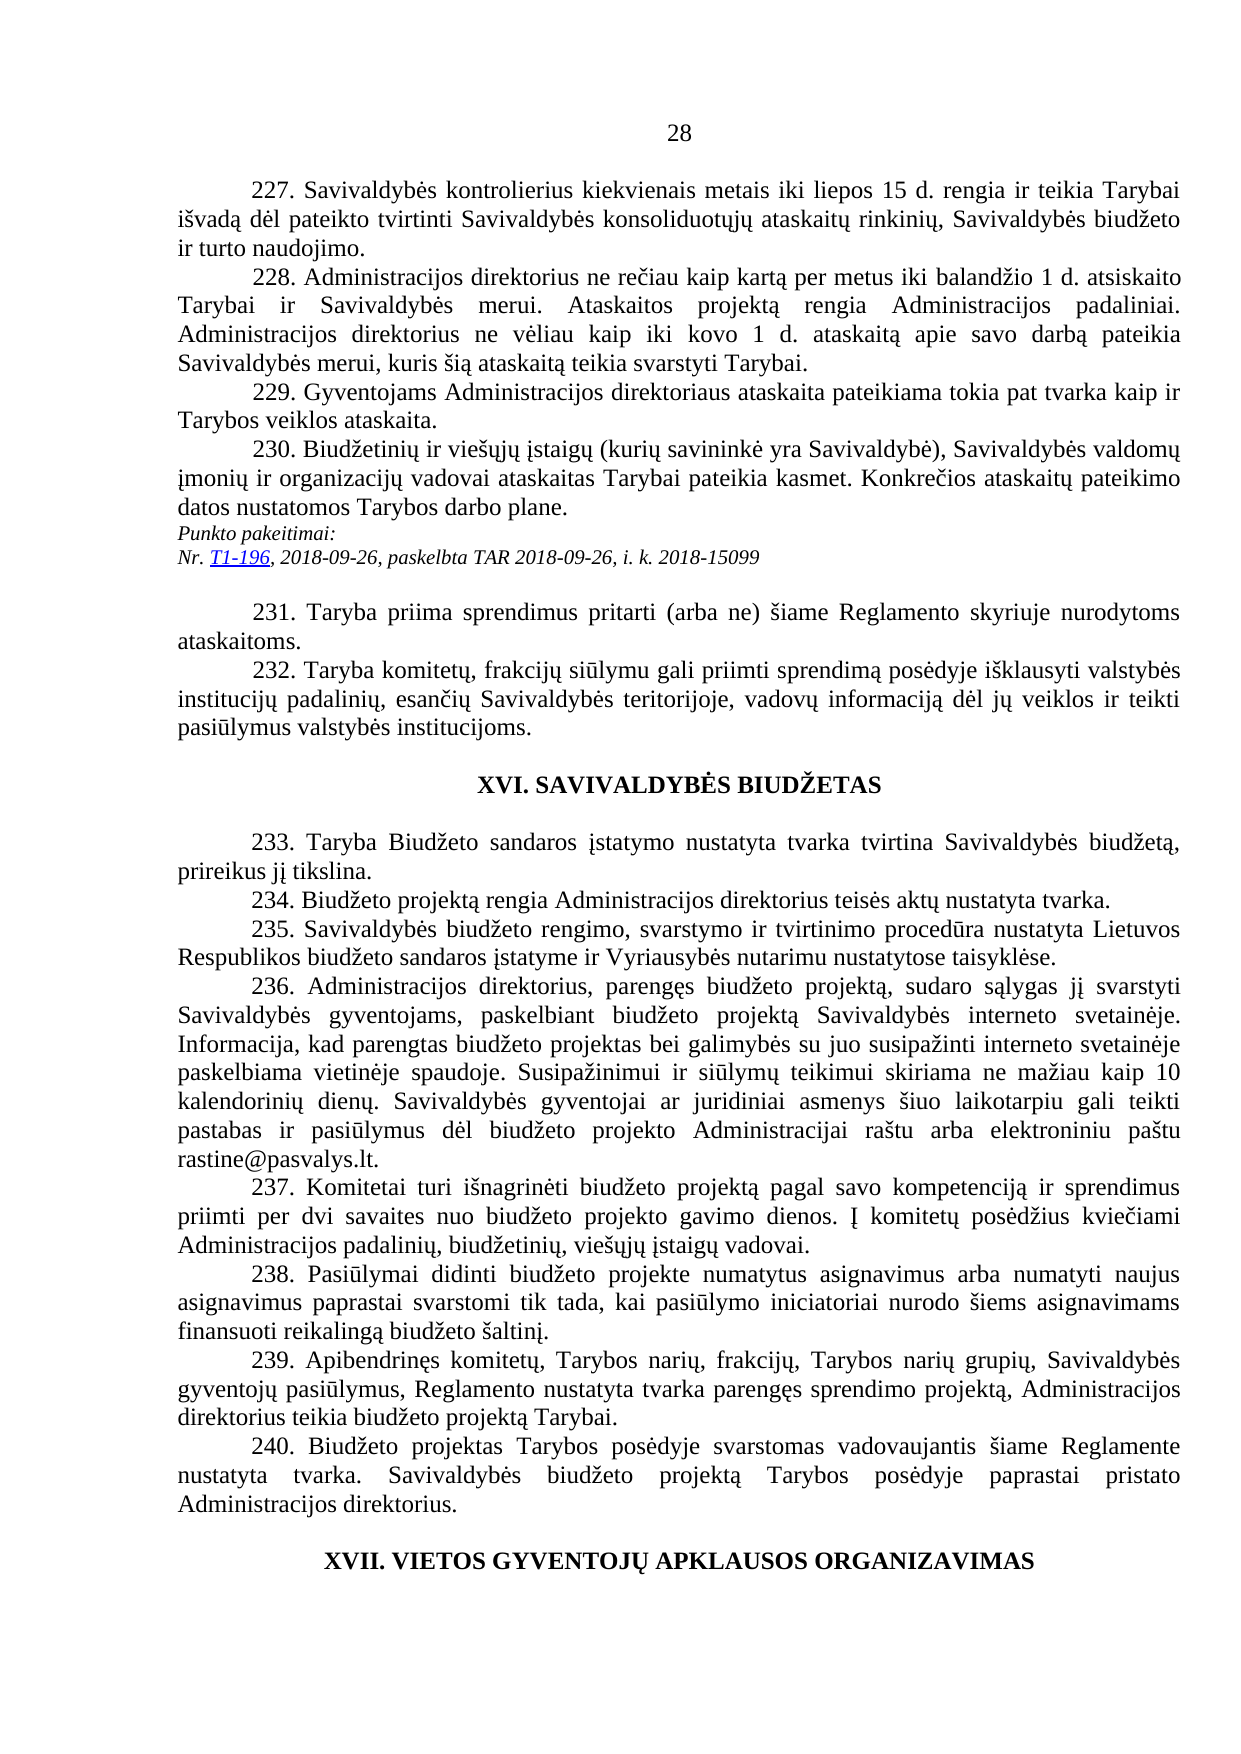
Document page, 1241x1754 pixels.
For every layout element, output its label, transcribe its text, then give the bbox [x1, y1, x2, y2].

text 231. Taryba priima sprendimus pritarti (arba ne) šiame Reglamento skyriuje nurodytoms ataskaitoms. [177, 597, 1181, 655]
text 236. Administracijos direktorius, parengęs biudžeto projektą, sudaro sąlygas jį svarstyti Savivaldybės gyventojams, paskelbiant biudžeto projektą Savivaldybės interneto svetainėje. Informacija, kad parengtas biudžeto projektas bei galimybės su juo susipažinti interneto svetainėje paskelbiama vietinėje spaudoje. Susipažinimui ir siūlymų teikimui skiriama ne mažiau kaip 10 kalendorinių dienų. Savivaldybės gyventojai ar juridiniai asmenys šiuo laikotarpiu gali teikti pastabas ir pasiūlymus dėl biudžeto projekto Administracijai raštu arba elektroniniu paštu rastine@pasvalys.lt. [177, 971, 1181, 1172]
text 227. Savivaldybės kontrolierius kiekvienais metais iki liepos 15 d. rengia ir teikia Tarybai išvadą dėl pateikto tvirtinti Savivaldybės konsoliduotųjų ataskaitų rinkinių, Savivaldybės biudžeto ir turto naudojimo. [177, 176, 1181, 262]
text 238. Pasiūlymai didinti biudžeto projekte numatytus asignavimus arba numatyti naujus asignavimus paprastai svarstomi tik tada, kai pasiūlymo iniciatoriai nurodo šiems asignavimams finansuoti reikalingą biudžeto šaltinį. [177, 1259, 1181, 1345]
text 230. Biudžetinių ir viešųjų įstaigų (kurių savininkė yra Savivaldybė), Savivaldybės valdomų įmonių ir organizacijų vadovai ataskaitas Tarybai pateikia kasmet. Konkrečios ataskaitų pateikimo datos nustatomos Tarybos darbo plane. [177, 434, 1181, 521]
text 239. Apibendrinęs komitetų, Tarybos narių, frakcijų, Tarybos narių grupių, Savivaldybės gyventojų pasiūlymus, Reglamento nustatyta tvarka parengęs sprendimo projektą, Administracijos direktorius teikia biudžeto projektą Tarybai. [177, 1345, 1181, 1431]
text 228. Administracijos direktorius ne rečiau kaip kartą per metus iki balandžio 1 d. atsiskaito Tarybai ir Savivaldybės merui. Ataskaitos projektą rengia Administracijos padaliniai. Administracijos direktorius ne vėliau kaip iki kovo 1 d. ataskaitą apie savo darbą pateikia Savivaldybės merui, kuris šią ataskaitą teikia svarstyti Tarybai. [177, 262, 1181, 377]
text 240. Biudžeto projektas Tarybos posėdyje svarstomas vadovaujantis šiame Reglamente nustatyta tvarka. Savivaldybės biudžeto projektą Tarybos posėdyje paprastai pristato Administracijos direktorius. [177, 1431, 1181, 1517]
text 233. Taryba Biudžeto sandaros įstatymo nustatyta tvarka tvirtina Savivaldybės biudžetą, prireikus jį tikslina. [177, 827, 1181, 885]
text XVI. Savivaldybės biudžetAS [177, 770, 1181, 799]
text Nr. T1-196, 2018-09-26, paskelbta TAR 2018-09-26, i. k. 2018-15099 [177, 545, 1181, 569]
text 229. Gyventojams Administracijos direktoriaus ataskaita pateikiama tokia pat tvarka kaip ir Tarybos veiklos ataskaita. [177, 377, 1181, 434]
text 232. Taryba komitetų, frakcijų siūlymu gali priimti sprendimą posėdyje išklausyti valstybės institucijų padalinių, esančių Savivaldybės teritorijoje, vadovų informaciją dėl jų veiklos ir teikti pasiūlymus valstybės institucijoms. [177, 655, 1181, 741]
text 235. Savivaldybės biudžeto rengimo, svarstymo ir tvirtinimo procedūra nustatyta Lietuvos Respublikos biudžeto sandaros įstatyme ir Vyriausybės nutarimu nustatytose taisyklėse. [177, 914, 1181, 971]
text Punkto pakeitimai: [177, 521, 1181, 545]
text XVII. VIETOS GYVENTOJŲ APKLAUSOS ORGANIZAVIMAS [177, 1546, 1181, 1575]
text 234. Biudžeto projektą rengia Administracijos direktorius teisės aktų nustatyta tvarka. [177, 885, 1181, 914]
text 237. Komitetai turi išnagrinėti biudžeto projektą pagal savo kompetenciją ir sprendimus priimti per dvi savaites nuo biudžeto projekto gavimo dienos. Į komitetų posėdžius kviečiami Administracijos padalinių, biudžetinių, viešųjų įstaigų vadovai. [177, 1172, 1181, 1259]
